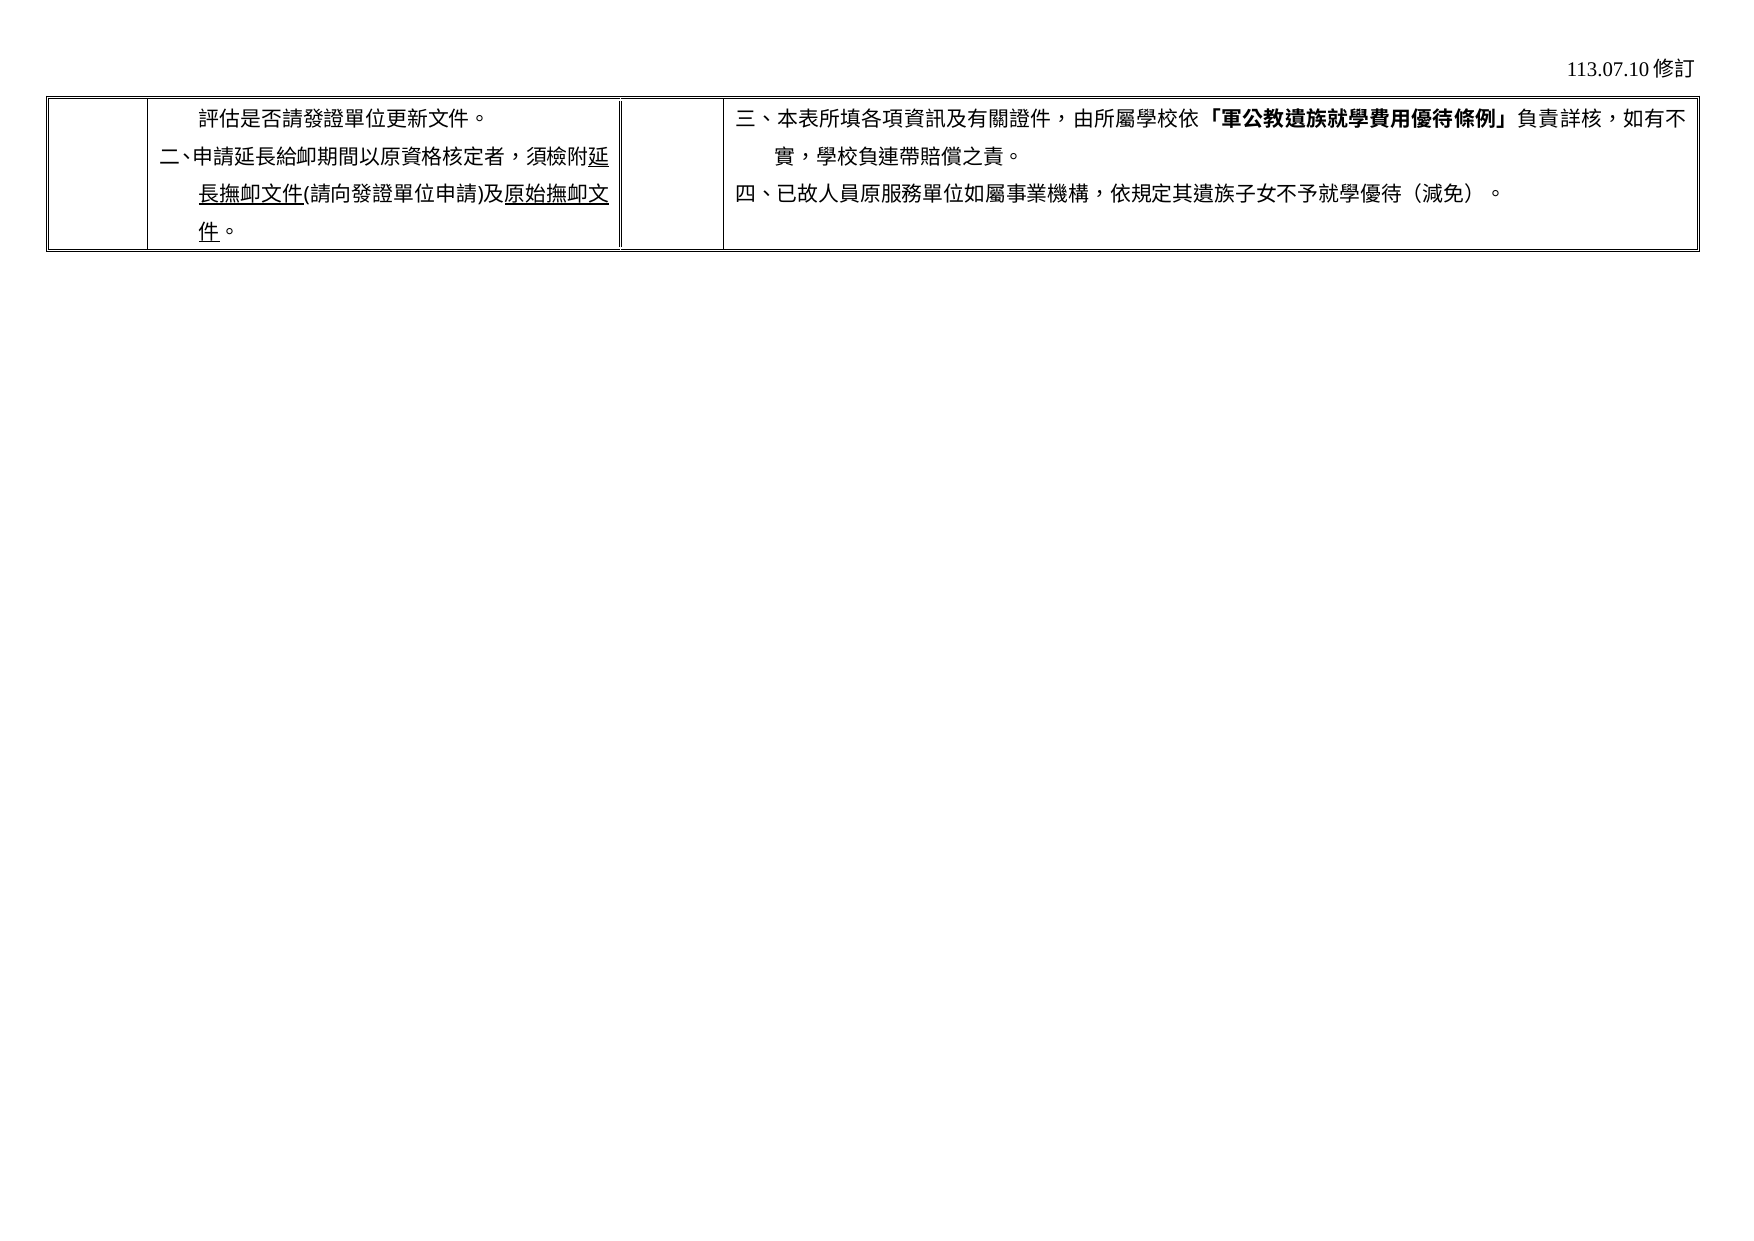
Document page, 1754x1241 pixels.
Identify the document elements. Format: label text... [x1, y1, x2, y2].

table_cell 評估是否請發證單位更新文件。 二、申請延長給卹期間以原資格核定者，須檢附延長撫卹文件(請向發證單位申請)及原始撫卹文件。 [148, 99, 620, 249]
table_cell [620, 99, 723, 249]
table_cell [49, 99, 147, 249]
table_cell 三、本表所填各項資訊及有關證件，由所屬學校依「軍公教遺族就學費用優待條例」負責詳核，如有不實，學校負連帶賠償之責。 四、已故人員原服務單位如屬事業機構，依規定其遺族子女不予就學優待（減免）。 [724, 99, 1697, 249]
